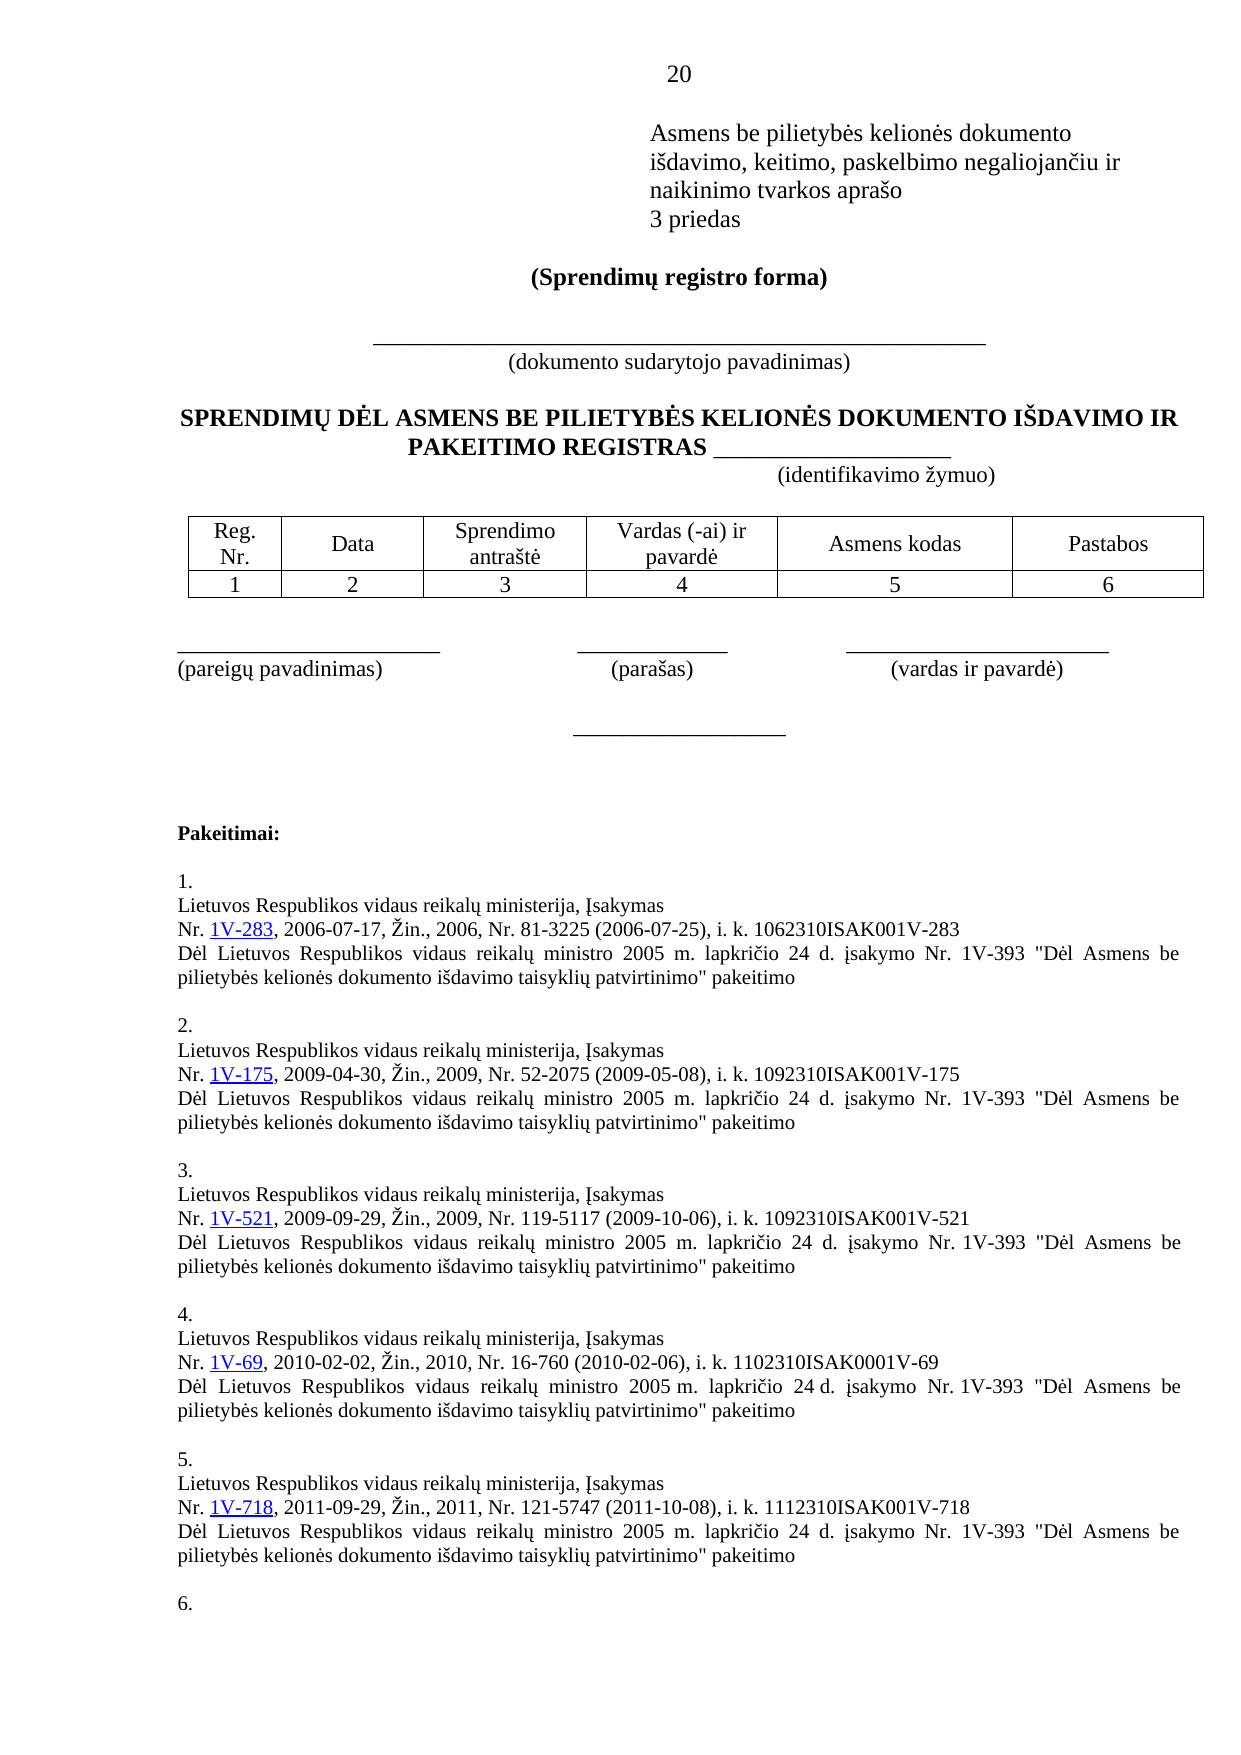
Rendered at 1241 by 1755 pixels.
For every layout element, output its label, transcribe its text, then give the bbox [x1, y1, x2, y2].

table_cell 3 [424, 571, 586, 597]
text Lietuvos Respublikos vidaus reikalų ministerija, Įsakymas [177, 893, 1181, 917]
text Lietuvos Respublikos vidaus reikalų ministerija, Įsakymas [177, 1471, 1181, 1495]
text 4. [177, 1302, 1181, 1326]
text (pareigų pavadinimas) (parašas) (vardas ir pavardė) [177, 656, 1181, 682]
text Lietuvos Respublikos vidaus reikalų ministerija, Įsakymas [177, 1182, 1181, 1206]
text Lietuvos Respublikos vidaus reikalų ministerija, Įsakymas [177, 1326, 1181, 1350]
table_cell 2 [282, 571, 423, 597]
table_header Pastabos [1013, 517, 1203, 569]
text Asmens be pilietybės kelionės dokumento [649, 118, 1181, 147]
text naikinimo tvarkos aprašo [649, 176, 1181, 204]
text Dėl Lietuvos Respublikos vidaus reikalų ministro 2005 m. lapkričio 24 d. įsakymo Nr. 1V-393 "Dėl Asmens be pilietybės kelionės dokumento išdavimo taisyklių patvirtinimo" pakeitimo [177, 1230, 1181, 1278]
text 6. [177, 1591, 1181, 1615]
text _________________ [177, 711, 1181, 739]
text (Sprendimų registro forma) [177, 262, 1181, 291]
text Nr. 1V-521, 2009-09-29, Žin., 2009, Nr. 119-5117 (2009-10-06), i. k. 1092310ISAK001V-521 [177, 1206, 1181, 1230]
text Dėl Lietuvos Respublikos vidaus reikalų ministro 2005 m. lapkričio 24 d. įsakymo Nr. 1V-393 "Dėl Asmens be pilietybės kelionės dokumento išdavimo taisyklių patvirtinimo" pakeitimo [177, 941, 1181, 989]
text Nr. 1V-175, 2009-04-30, Žin., 2009, Nr. 52-2075 (2009-05-08), i. k. 1092310ISAK001V-175 [177, 1062, 1181, 1086]
text 1. [177, 869, 1181, 893]
table_cell 4 [587, 571, 777, 597]
table_cell 5 [778, 571, 1012, 597]
text Nr. 1V-283, 2006-07-17, Žin., 2006, Nr. 81-3225 (2006-07-25), i. k. 1062310ISAK001V-283 [177, 917, 1181, 941]
text Lietuvos Respublikos vidaus reikalų ministerija, Įsakymas [177, 1037, 1181, 1062]
table_header Vardas (-ai) ir pavardė [587, 517, 777, 569]
text _________________________________________________ [177, 319, 1181, 348]
text Nr. 1V-69, 2010-02-02, Žin., 2010, Nr. 16-760 (2010-02-06), i. k. 1102310ISAK0001V-69 [177, 1350, 1181, 1374]
text 5. [177, 1447, 1181, 1471]
table_header Sprendimo antraštė [424, 517, 586, 569]
text Dėl Lietuvos Respublikos vidaus reikalų ministro 2005 m. lapkričio 24 d. įsakymo Nr. 1V-393 "Dėl Asmens be pilietybės kelionės dokumento išdavimo taisyklių patvirtinimo" pakeitimo [177, 1086, 1181, 1134]
text Dėl Lietuvos Respublikos vidaus reikalų ministro 2005 m. lapkričio 24 d. įsakymo Nr. 1V-393 "Dėl Asmens be pilietybės kelionės dokumento išdavimo taisyklių patvirtinimo" pakeitimo [177, 1374, 1181, 1422]
table_cell 6 [1013, 571, 1203, 597]
text _____________________ ____________ _____________________ [177, 627, 1181, 656]
text (identifikavimo žymuo) [702, 461, 1181, 487]
text (dokumento sudarytojo pavadinimas) [177, 348, 1181, 374]
text Nr. 1V-718, 2011-09-29, Žin., 2011, Nr. 121-5747 (2011-10-08), i. k. 1112310ISAK001V-718 [177, 1495, 1181, 1519]
text išdavimo, keitimo, paskelbimo negaliojančiu ir [649, 147, 1181, 176]
text 3. [177, 1158, 1181, 1182]
table_cell 1 [189, 571, 281, 597]
table_header Asmens kodas [778, 517, 1012, 569]
text Dėl Lietuvos Respublikos vidaus reikalų ministro 2005 m. lapkričio 24 d. įsakymo Nr. 1V-393 "Dėl Asmens be pilietybės kelionės dokumento išdavimo taisyklių patvirtinimo" pakeitimo [177, 1519, 1181, 1567]
text 3 priedas [649, 204, 1181, 233]
text Pakeitimai: [177, 821, 1181, 845]
table_header Data [282, 517, 423, 569]
text 2. [177, 1013, 1181, 1037]
text Sprendimų dėl asmens be pilietybės kelionės dokumento išdavimo IR pakeitimo registras ___________________ [177, 403, 1181, 461]
table_header Reg. Nr. [189, 517, 281, 569]
